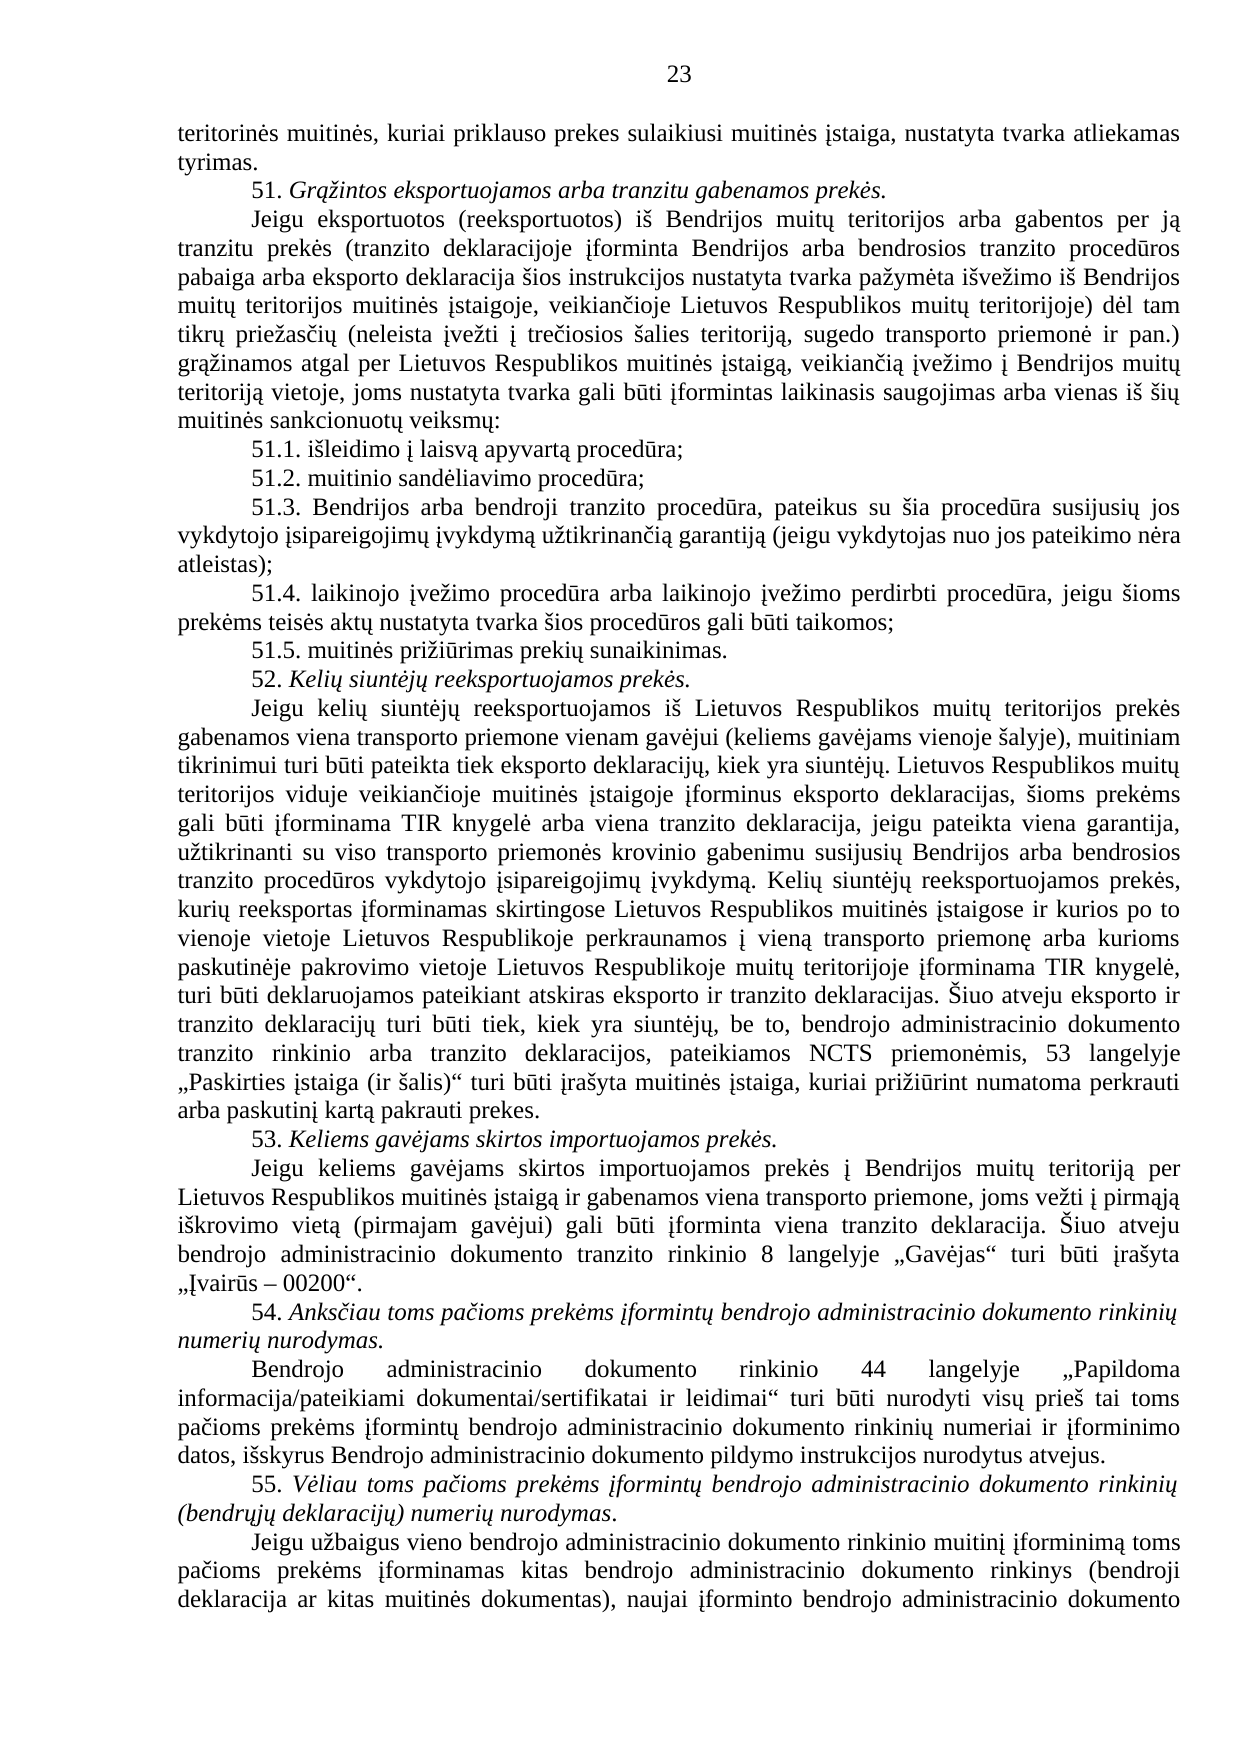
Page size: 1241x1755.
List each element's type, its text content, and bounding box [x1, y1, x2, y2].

text Jeigu keliems gavėjams skirtos importuojamos prekės į Bendrijos muitų teritoriją per Lietuvos Respublikos muitinės įstaigą ir gabenamos viena transporto priemone, joms vežti į pirmąją iškrovimo vietą (pirmajam gavėjui) gali būti įforminta viena tranzito deklaracija. Šiuo atveju bendrojo administracinio dokumento tranzito rinkinio 8 langelyje „Gavėjas“ turi būti įrašyta „Įvairūs – 00200“. [177, 1153, 1181, 1297]
text 52. Kelių siuntėjų reeksportuojamos prekės. [177, 664, 1181, 693]
text 55. Vėliau toms pačioms prekėms įformintų bendrojo administracinio dokumento rinkinių (bendrųjų deklaracijų) numerių nurodymas. [177, 1469, 1181, 1527]
text teritorinės muitinės, kuriai priklauso prekes sulaikiusi muitinės įstaiga, nustatyta tvarka atliekamas tyrimas. [177, 118, 1181, 176]
text Jeigu užbaigus vieno bendrojo administracinio dokumento rinkinio muitinį įforminimą toms pačioms prekėms įforminamas kitas bendrojo administracinio dokumento rinkinys (bendroji deklaracija ar kitas muitinės dokumentas), naujai įforminto bendrojo administracinio dokumento [177, 1527, 1181, 1613]
text 53. Keliems gavėjams skirtos importuojamos prekės. [177, 1124, 1181, 1153]
text 51.4. laikinojo įvežimo procedūra arba laikinojo įvežimo perdirbti procedūra, jeigu šioms prekėms teisės aktų nustatyta tvarka šios procedūros gali būti taikomos; [177, 578, 1181, 636]
text 51.3. Bendrijos arba bendroji tranzito procedūra, pateikus su šia procedūra susijusių jos vykdytojo įsipareigojimų įvykdymą užtikrinančią garantiją (jeigu vykdytojas nuo jos pateikimo nėra atleistas); [177, 492, 1181, 578]
text 51.1. išleidimo į laisvą apyvartą procedūra; [177, 434, 1181, 463]
text 54. Anksčiau toms pačioms prekėms įformintų bendrojo administracinio dokumento rinkinių numerių nurodymas. [177, 1297, 1181, 1354]
text 51.5. muitinės prižiūrimas prekių sunaikinimas. [177, 636, 1181, 664]
text Jeigu kelių siuntėjų reeksportuojamos iš Lietuvos Respublikos muitų teritorijos prekės gabenamos viena transporto priemone vienam gavėjui (keliems gavėjams vienoje šalyje), muitiniam tikrinimui turi būti pateikta tiek eksporto deklaracijų, kiek yra siuntėjų. Lietuvos Respublikos muitų teritorijos viduje veikiančioje muitinės įstaigoje įforminus eksporto deklaracijas, šioms prekėms gali būti įforminama TIR knygelė arba viena tranzito deklaracija, jeigu pateikta viena garantija, užtikrinanti su viso transporto priemonės krovinio gabenimu susijusių Bendrijos arba bendrosios tranzito procedūros vykdytojo įsipareigojimų įvykdymą. Kelių siuntėjų reeksportuojamos prekės, kurių reeksportas įforminamas skirtingose Lietuvos Respublikos muitinės įstaigose ir kurios po to vienoje vietoje Lietuvos Respublikoje perkraunamos į vieną transporto priemonę arba kurioms paskutinėje pakrovimo vietoje Lietuvos Respublikoje muitų teritorijoje įforminama TIR knygelė, turi būti deklaruojamos pateikiant atskiras eksporto ir tranzito deklaracijas. Šiuo atveju eksporto ir tranzito deklaracijų turi būti tiek, kiek yra siuntėjų, be to, bendrojo administracinio dokumento tranzito rinkinio arba tranzito deklaracijos, pateikiamos NCTS priemonėmis, 53 langelyje „Paskirties įstaiga (ir šalis)“ turi būti įrašyta muitinės įstaiga, kuriai prižiūrint numatoma perkrauti arba paskutinį kartą pakrauti prekes. [177, 693, 1181, 1124]
text 51. Grąžintos eksportuojamos arba tranzitu gabenamos prekės. [177, 176, 1181, 204]
text Bendrojo administracinio dokumento rinkinio 44 langelyje „Papildoma informacija/pateikiami dokumentai/sertifikatai ir leidimai“ turi būti nurodyti visų prieš tai toms pačioms prekėms įformintų bendrojo administracinio dokumento rinkinių numeriai ir įforminimo datos, išskyrus Bendrojo administracinio dokumento pildymo instrukcijos nurodytus atvejus. [177, 1354, 1181, 1469]
text 51.2. muitinio sandėliavimo procedūra; [177, 463, 1181, 492]
text Jeigu eksportuotos (reeksportuotos) iš Bendrijos muitų teritorijos arba gabentos per ją tranzitu prekės (tranzito deklaracijoje įforminta Bendrijos arba bendrosios tranzito procedūros pabaiga arba eksporto deklaracija šios instrukcijos nustatyta tvarka pažymėta išvežimo iš Bendrijos muitų teritorijos muitinės įstaigoje, veikiančioje Lietuvos Respublikos muitų teritorijoje) dėl tam tikrų priežasčių (neleista įvežti į trečiosios šalies teritoriją, sugedo transporto priemonė ir pan.) grąžinamos atgal per Lietuvos Respublikos muitinės įstaigą, veikiančią įvežimo į Bendrijos muitų teritoriją vietoje, joms nustatyta tvarka gali būti įformintas laikinasis saugojimas arba vienas iš šių muitinės sankcionuotų veiksmų: [177, 204, 1181, 434]
